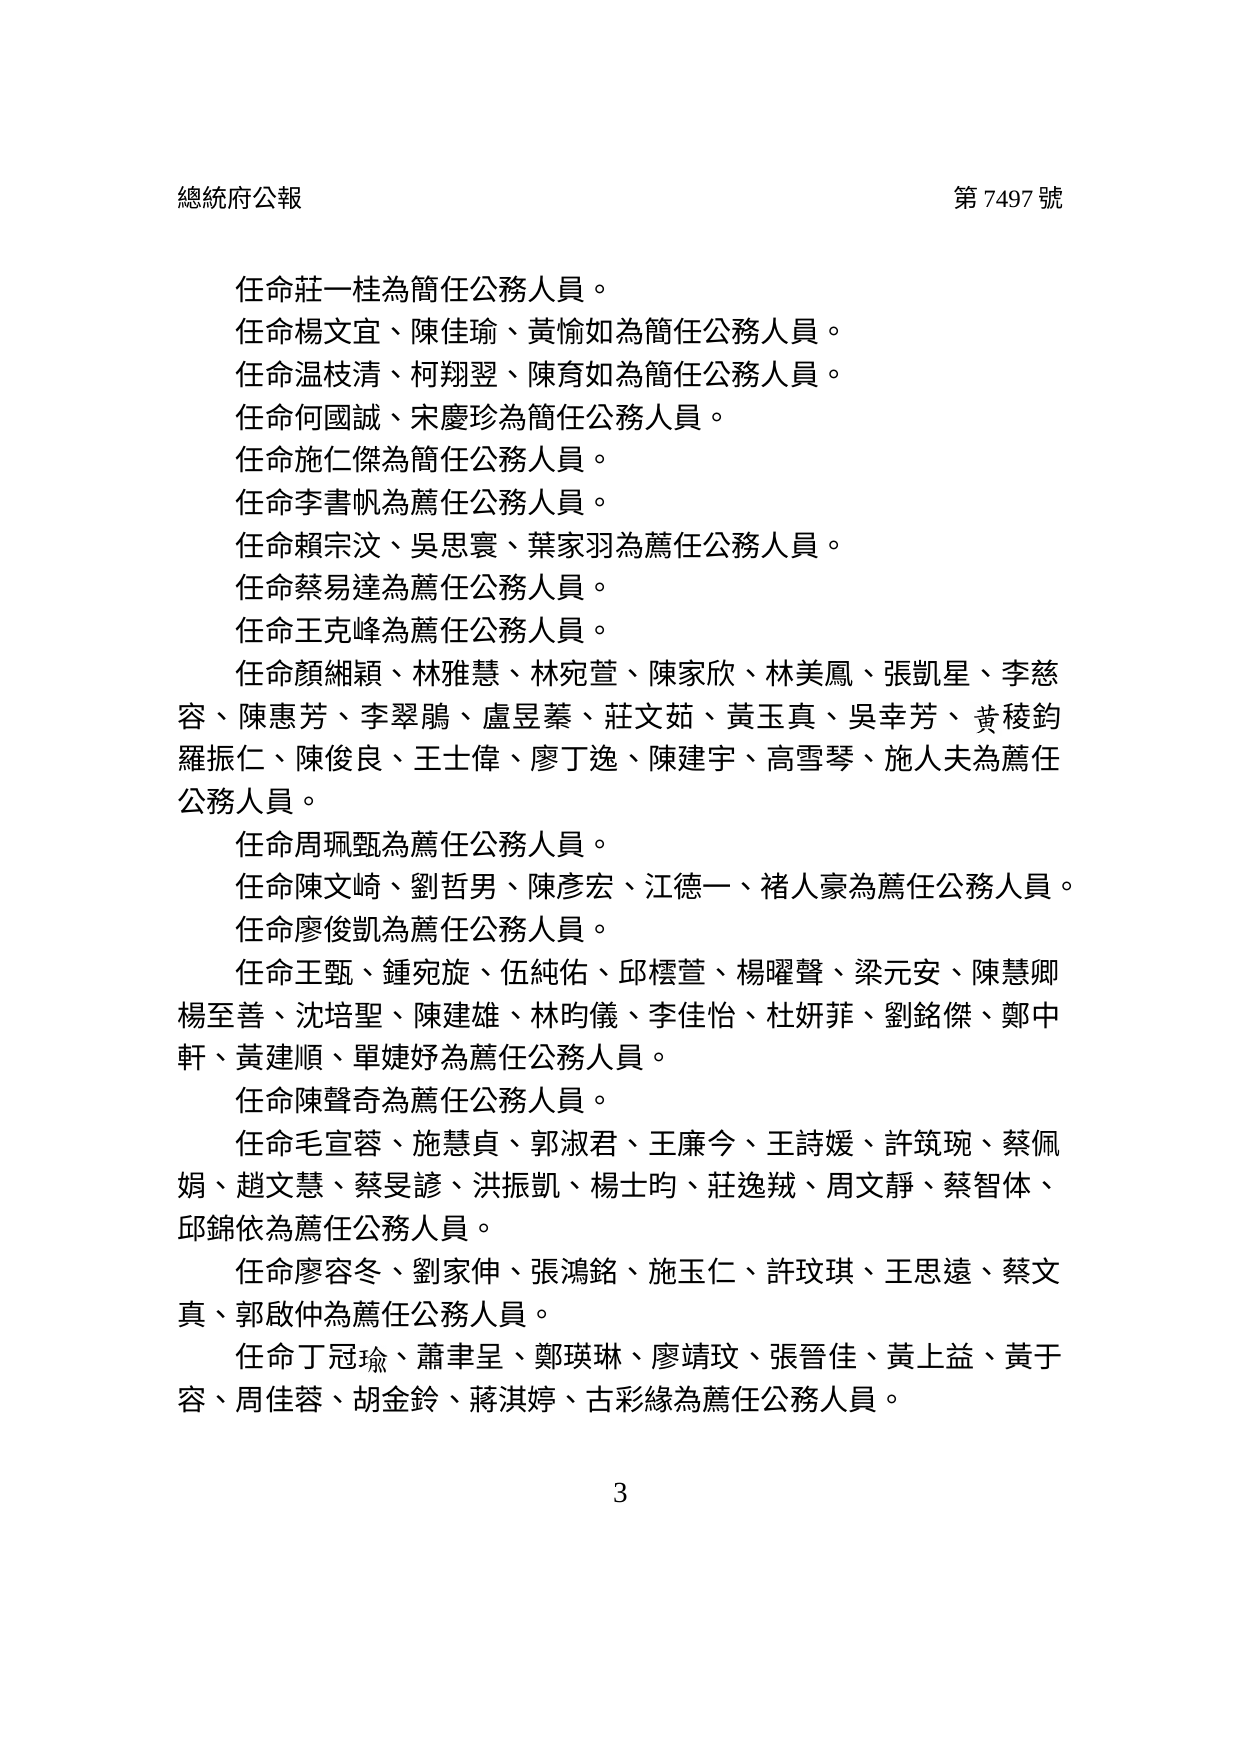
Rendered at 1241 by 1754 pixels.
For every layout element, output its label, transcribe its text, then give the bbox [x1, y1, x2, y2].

text 任命廖俊凱為薦任公務人員。 [177, 906, 1063, 949]
text 任命王甄、鍾宛旋、伍純佑、邱橒萱、楊曜聲、梁元安、陳慧卿、楊至善、沈培聖、陳建雄、林昀儀、李佳怡、杜妍菲、劉銘傑、鄭中軒、黃建順、單婕妤為薦任公務人員。 [177, 949, 1063, 1077]
text 任命蔡易達為薦任公務人員。 [177, 565, 1063, 607]
text 任命陳聲奇為薦任公務人員。 [177, 1077, 1063, 1120]
text 任命王克峰為薦任公務人員。 [177, 607, 1063, 650]
text 任命楊文宜、陳佳瑜、黃愉如為簡任公務人員。 [177, 308, 1063, 351]
text 任命李書帆為薦任公務人員。 [177, 479, 1063, 522]
text 任命莊一桂為簡任公務人員。 [177, 266, 1063, 308]
picture [970, 702, 1002, 736]
text 任命顏緗穎、林雅慧、林宛萱、陳家欣、林美鳳、張凱星、李慈容、陳惠芳、李翠鵑、盧昱蓁、莊文茹、黃玉真、吳幸芳、 稜鈞、羅振仁、陳俊良、王士偉、廖丁逸、陳建宇、高雪琴、施人夫為薦任公務人員。 [177, 650, 1063, 821]
text 任命施仁傑為簡任公務人員。 [177, 437, 1063, 479]
text 任命何國誠、宋慶珍為簡任公務人員。 [177, 394, 1063, 437]
picture [357, 1345, 388, 1374]
text 任命丁冠 、蕭聿呈、鄭瑛琳、廖靖玟、張晉佳、黃上益、黃于容、周佳蓉、胡金鈴、蔣淇婷、古彩緣為薦任公務人員。 [177, 1333, 1063, 1419]
text 任命廖容冬、劉家伸、張鴻銘、施玉仁、許玟琪、王思遠、蔡文真、郭啟仲為薦任公務人員。 [177, 1248, 1063, 1333]
text 任命陳文崎、劉哲男、陳彥宏、江德一、褚人豪為薦任公務人員。 [177, 864, 1063, 906]
text 任命温枝清、柯翔翌、陳育如為簡任公務人員。 [177, 351, 1063, 394]
text 任命周珮甄為薦任公務人員。 [177, 821, 1063, 864]
text 任命毛宣蓉、施慧貞、郭淑君、王廉今、王詩媛、許筑琬、蔡佩娟、趙文慧、蔡旻諺、洪振凱、楊士昀、莊逸羢、周文靜、蔡智体、邱錦依為薦任公務人員。 [177, 1120, 1063, 1248]
text 任命賴宗汶、吳思寰、葉家羽為薦任公務人員。 [177, 522, 1063, 565]
